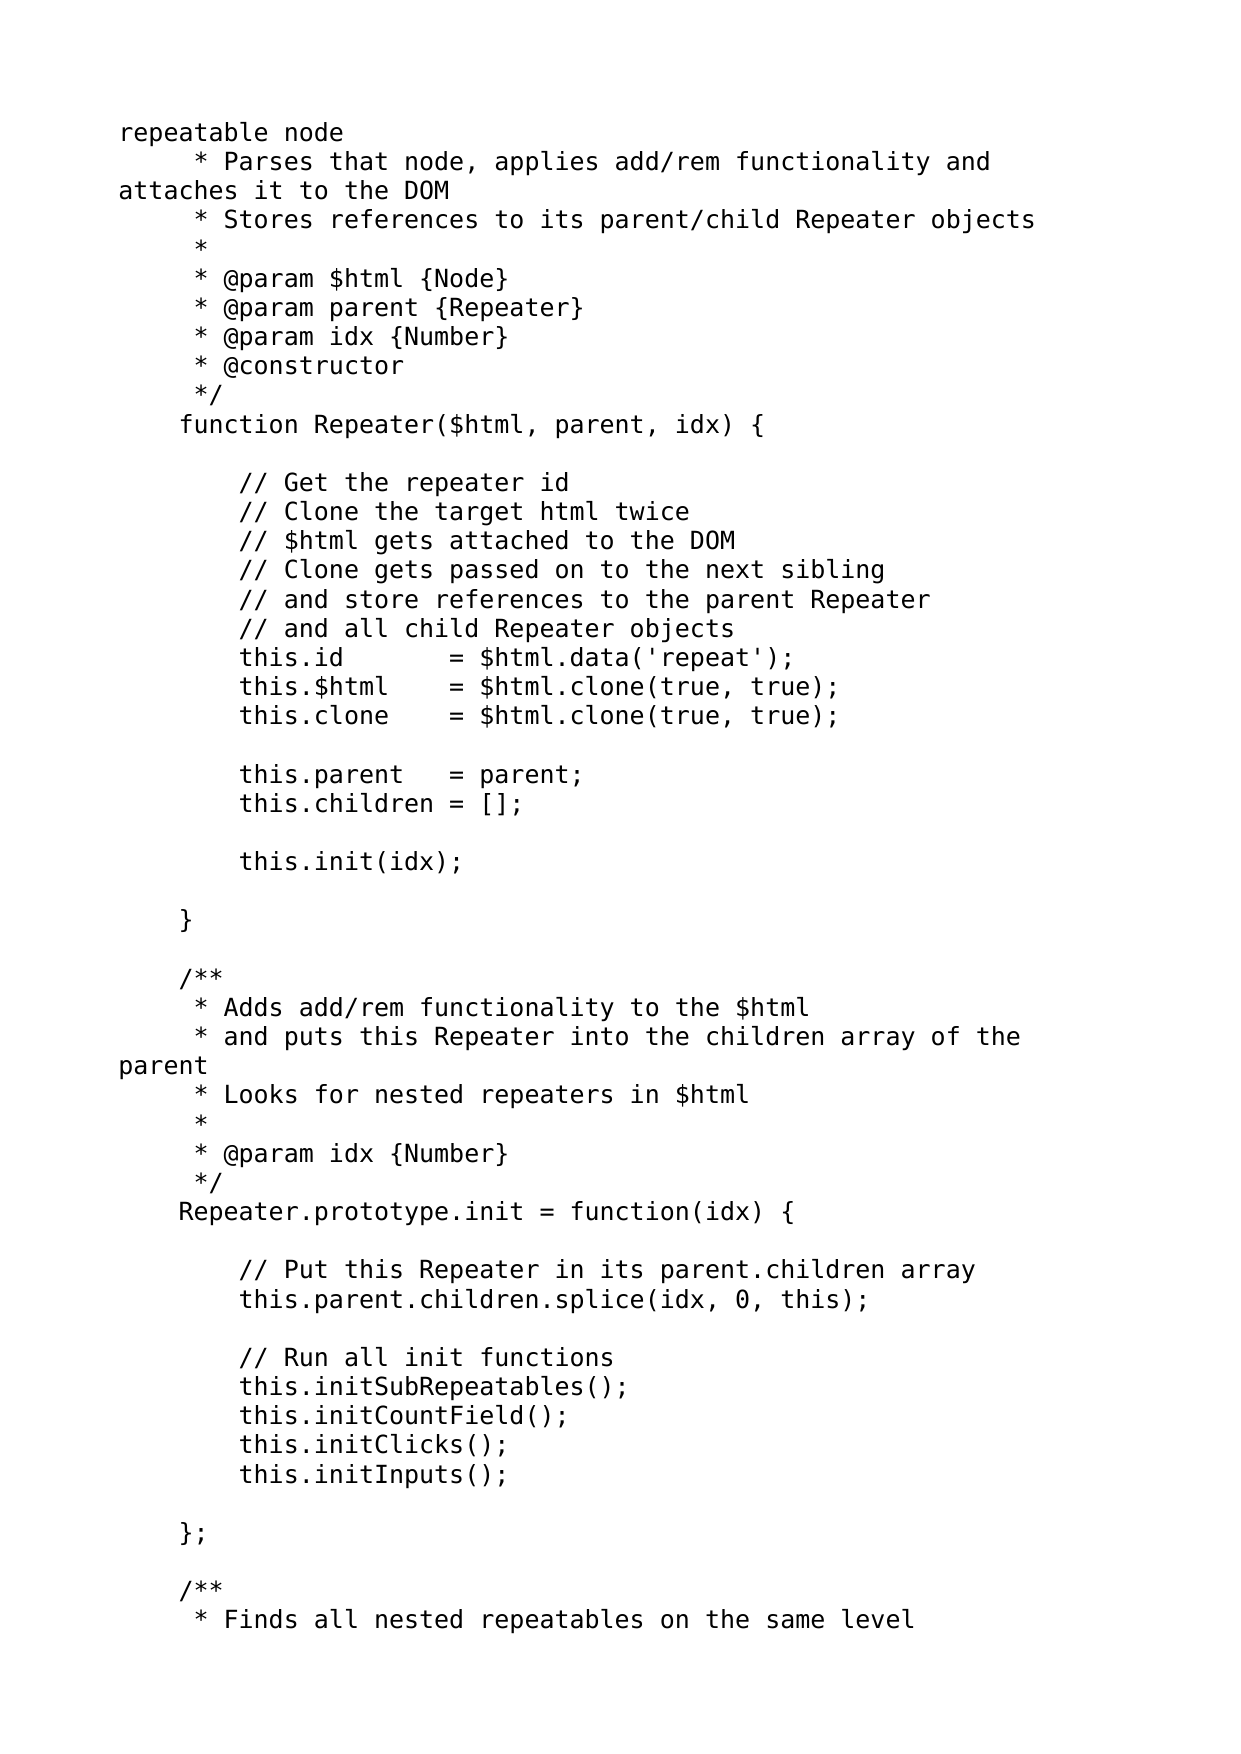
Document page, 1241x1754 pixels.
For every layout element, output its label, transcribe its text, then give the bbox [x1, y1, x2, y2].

text repeatable node * Parses that node, applies add/rem functionality and attaches it to the DOM * Stores references to its parent/child Repeater objects * * @param $html {Node} * @param parent {Repeater} * @param idx {Number} * @constructor */ function Repeater($html, parent, idx) { // Get the repeater id // Clone the target html twice // $html gets attached to the DOM // Clone gets passed on to the next sibling // and store references to the parent Repeater // and all child Repeater objects this.id = $html.data('repeat'); this.$html = $html.clone(true, true); this.clone = $html.clone(true, true); this.parent = parent; this.children = []; this.init(idx); } /** * Adds add/rem functionality to the $html * and puts this Repeater into the children array of the parent * Looks for nested repeaters in $html * * @param idx {Number} */ Repeater.prototype.init = function(idx) { // Put this Repeater in its parent.children array this.parent.children.splice(idx, 0, this); // Run all init functions this.initSubRepeatables(); this.initCountField(); this.initClicks(); this.initInputs(); }; /** * Finds all nested repeatables on the same level [118, 118, 1122, 1635]
